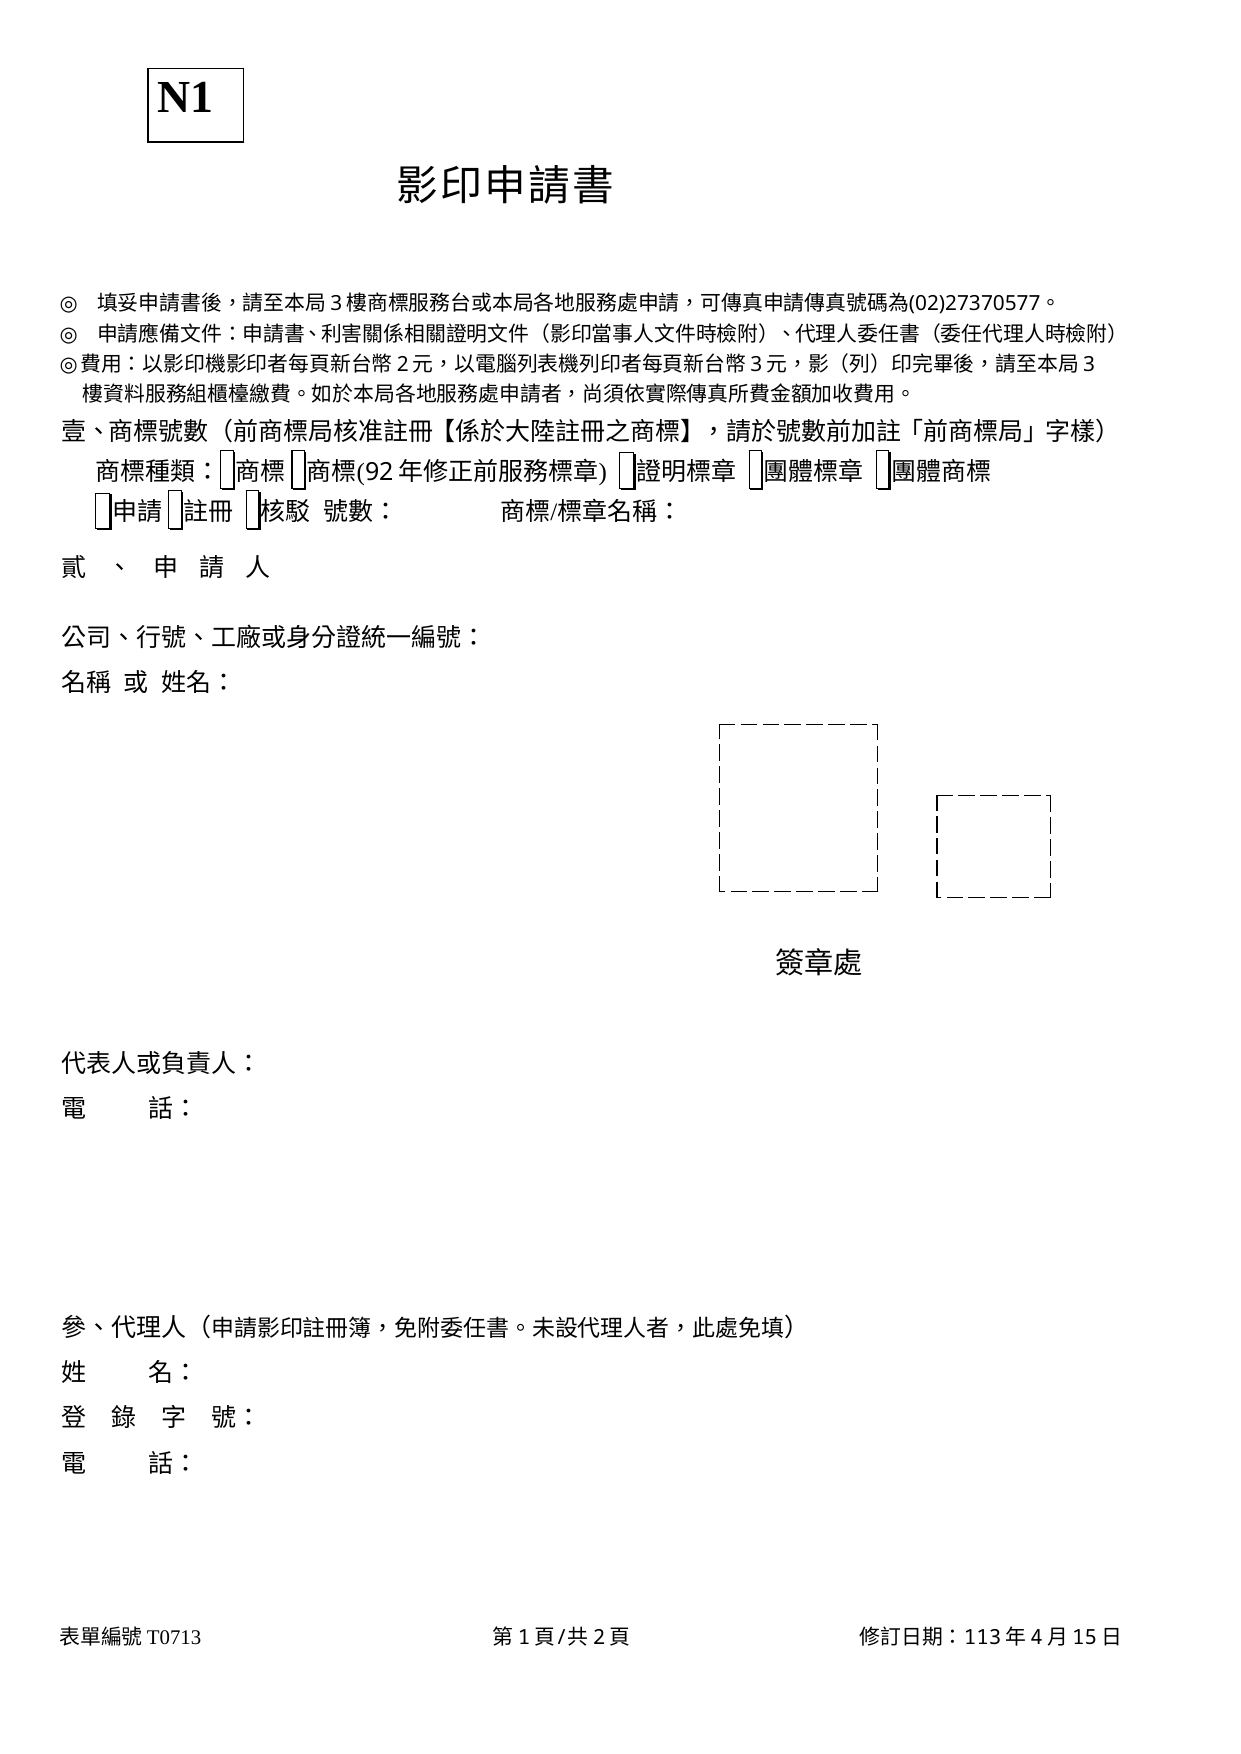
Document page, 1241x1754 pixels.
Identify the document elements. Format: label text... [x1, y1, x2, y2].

text 公司、行號、工廠或身分證統一編號： [61, 618, 1120, 654]
text 團體標章 [762, 451, 876, 487]
text 簽章處 [775, 939, 963, 982]
text N1 [157, 71, 234, 122]
text 電 話： [61, 1443, 1120, 1479]
text 姓 名： [61, 1352, 1120, 1389]
text 影印申請書 [359, 141, 794, 214]
text 貳、申請人 [61, 532, 1120, 599]
text 註冊 [182, 491, 246, 528]
text 參、代理人（申請影印註冊簿，免附委任書。未設代理人者，此處免填） [61, 1307, 1120, 1343]
text 團體商標 [889, 451, 1120, 487]
text 壹、商標號數（前商標局核准註冊【係於大陸註冊之商標】，請於號數前加註「前商標局」字樣） [61, 285, 1120, 448]
text 商標種類： [61, 451, 220, 487]
text 商標(92年修正前服務標章) 證明標章 [305, 451, 749, 487]
text 代表人或負責人： [61, 1044, 1120, 1080]
text 名稱 或 姓名： [61, 663, 1120, 699]
text 申請 [61, 491, 168, 528]
text 商標 [234, 451, 291, 487]
text 核駁 號數： 商標/標章名稱： [259, 491, 1120, 528]
text ◎費用：以影印機影印者每頁新台幣2元，以電腦列表機列印者每頁新台幣3元，影（列）印完畢後，請至本局3樓資料服務組櫃檯繳費。如於本局各地服務處申請者，尚須依實際傳真所費金額加收費用。 [59, 347, 1118, 408]
text [169, 491, 181, 528]
text 登 錄 字 號： [61, 1398, 1120, 1434]
list 申請應備文件：申請書、利害關係相關證明文件（影印當事人文件時檢附）、代理人委任書（委任代理人時檢附）。 [59, 317, 1118, 347]
list 填妥申請書後，請至本局3樓商標服務台或本局各地服務處申請，可傳真申請傳真號碼為(02)27370577。 [59, 287, 1118, 317]
text 電 話： [61, 1089, 1120, 1125]
